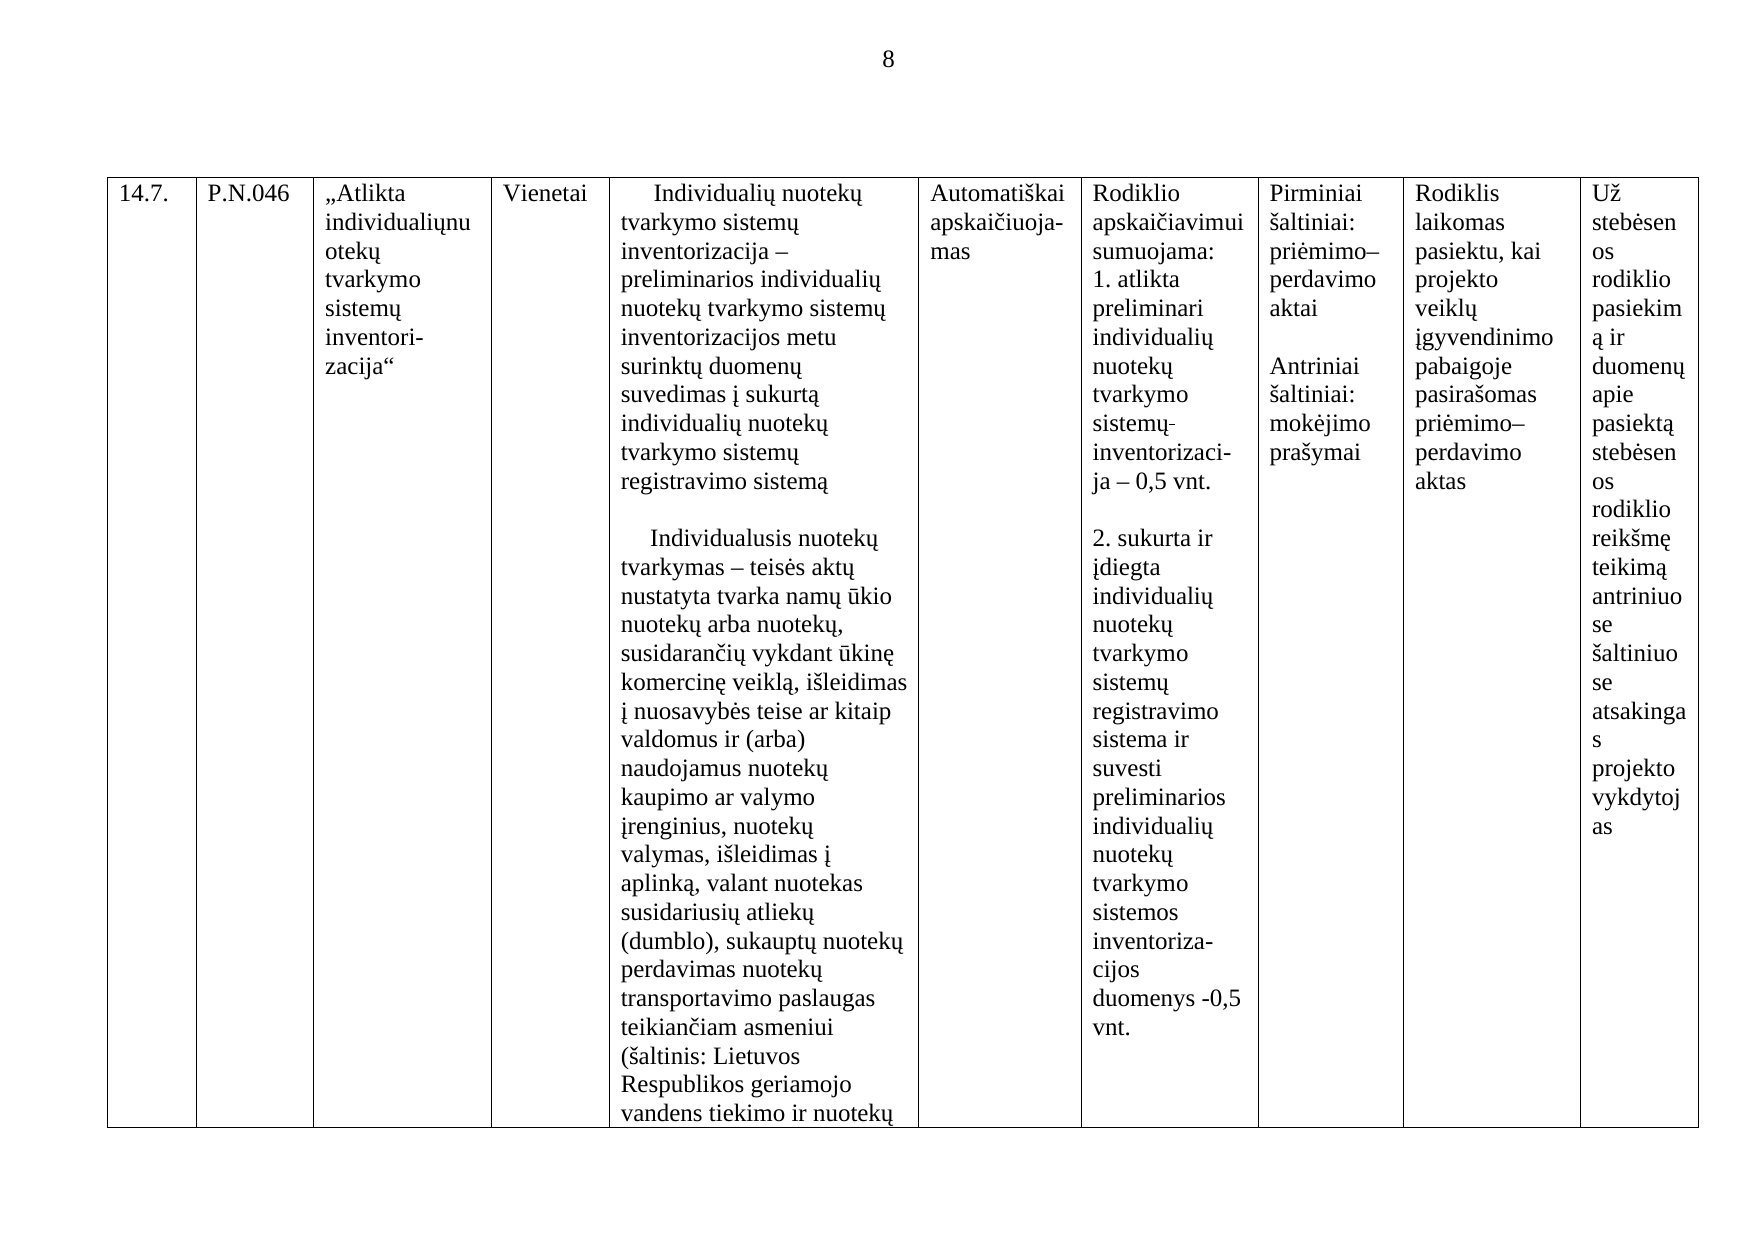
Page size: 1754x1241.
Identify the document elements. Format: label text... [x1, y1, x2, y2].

table_header „Atlikta individualiųnuotekų tvarkymo sistemų inventori-zacija“ [314, 178, 491, 1127]
table_header Vienetai [492, 178, 609, 1127]
table_header 14.7. [108, 178, 196, 1127]
table_header Rodiklis laikomas pasiektu, kai projekto veiklų įgyvendinimo pabaigoje pasirašomas priėmimo–perdavimo aktas [1404, 178, 1580, 1127]
table_header Už stebėsenos rodiklio pasiekimą ir duomenų apie pasiektą stebėsenos rodiklio reikšmę teikimą antriniuose šaltiniuose atsakingas projekto vykdytojas [1581, 178, 1698, 1127]
table_header Individualių nuotekų tvarkymo sistemų inventorizacija – preliminarios individualių nuotekų tvarkymo sistemų inventorizacijos metu surinktų duomenų suvedimas į sukurtą individualių nuotekų tvarkymo sistemų registravimo sistemą Individualusis nuotekų tvarkymas – teisės aktų nustatyta tvarka namų ūkio nuotekų arba nuotekų, susidarančių vykdant ūkinę komercinę veiklą, išleidimas į nuosavybės teise ar kitaip valdomus ir (arba) naudojamus nuotekų kaupimo ar valymo įrenginius, nuotekų valymas, išleidimas į aplinką, valant nuotekas susidariusių atliekų (dumblo), sukauptų nuotekų perdavimas nuotekų transportavimo paslaugas teikiančiam asmeniui (šaltinis: Lietuvos Respublikos geriamojo vandens tiekimo ir nuotekų [610, 178, 918, 1127]
table_header P.N.046 [197, 178, 313, 1127]
table_header Automatiškai apskaičiuoja-mas [919, 178, 1081, 1127]
table_header Rodiklio apskaičiavimui sumuojama: 1. atlikta preliminari individualių nuotekų tvarkymo sistemų inventorizaci-ja – 0,5 vnt. 2. sukurta ir įdiegta individualių nuotekų tvarkymo sistemų registravimo sistema ir suvesti preliminarios individualių nuotekų tvarkymo sistemos inventoriza-cijos duomenys -0,5 vnt. [1082, 178, 1258, 1127]
table_header Pirminiai šaltiniai: priėmimo–perdavimo aktai Antriniai šaltiniai: mokėjimo prašymai [1259, 178, 1403, 1127]
